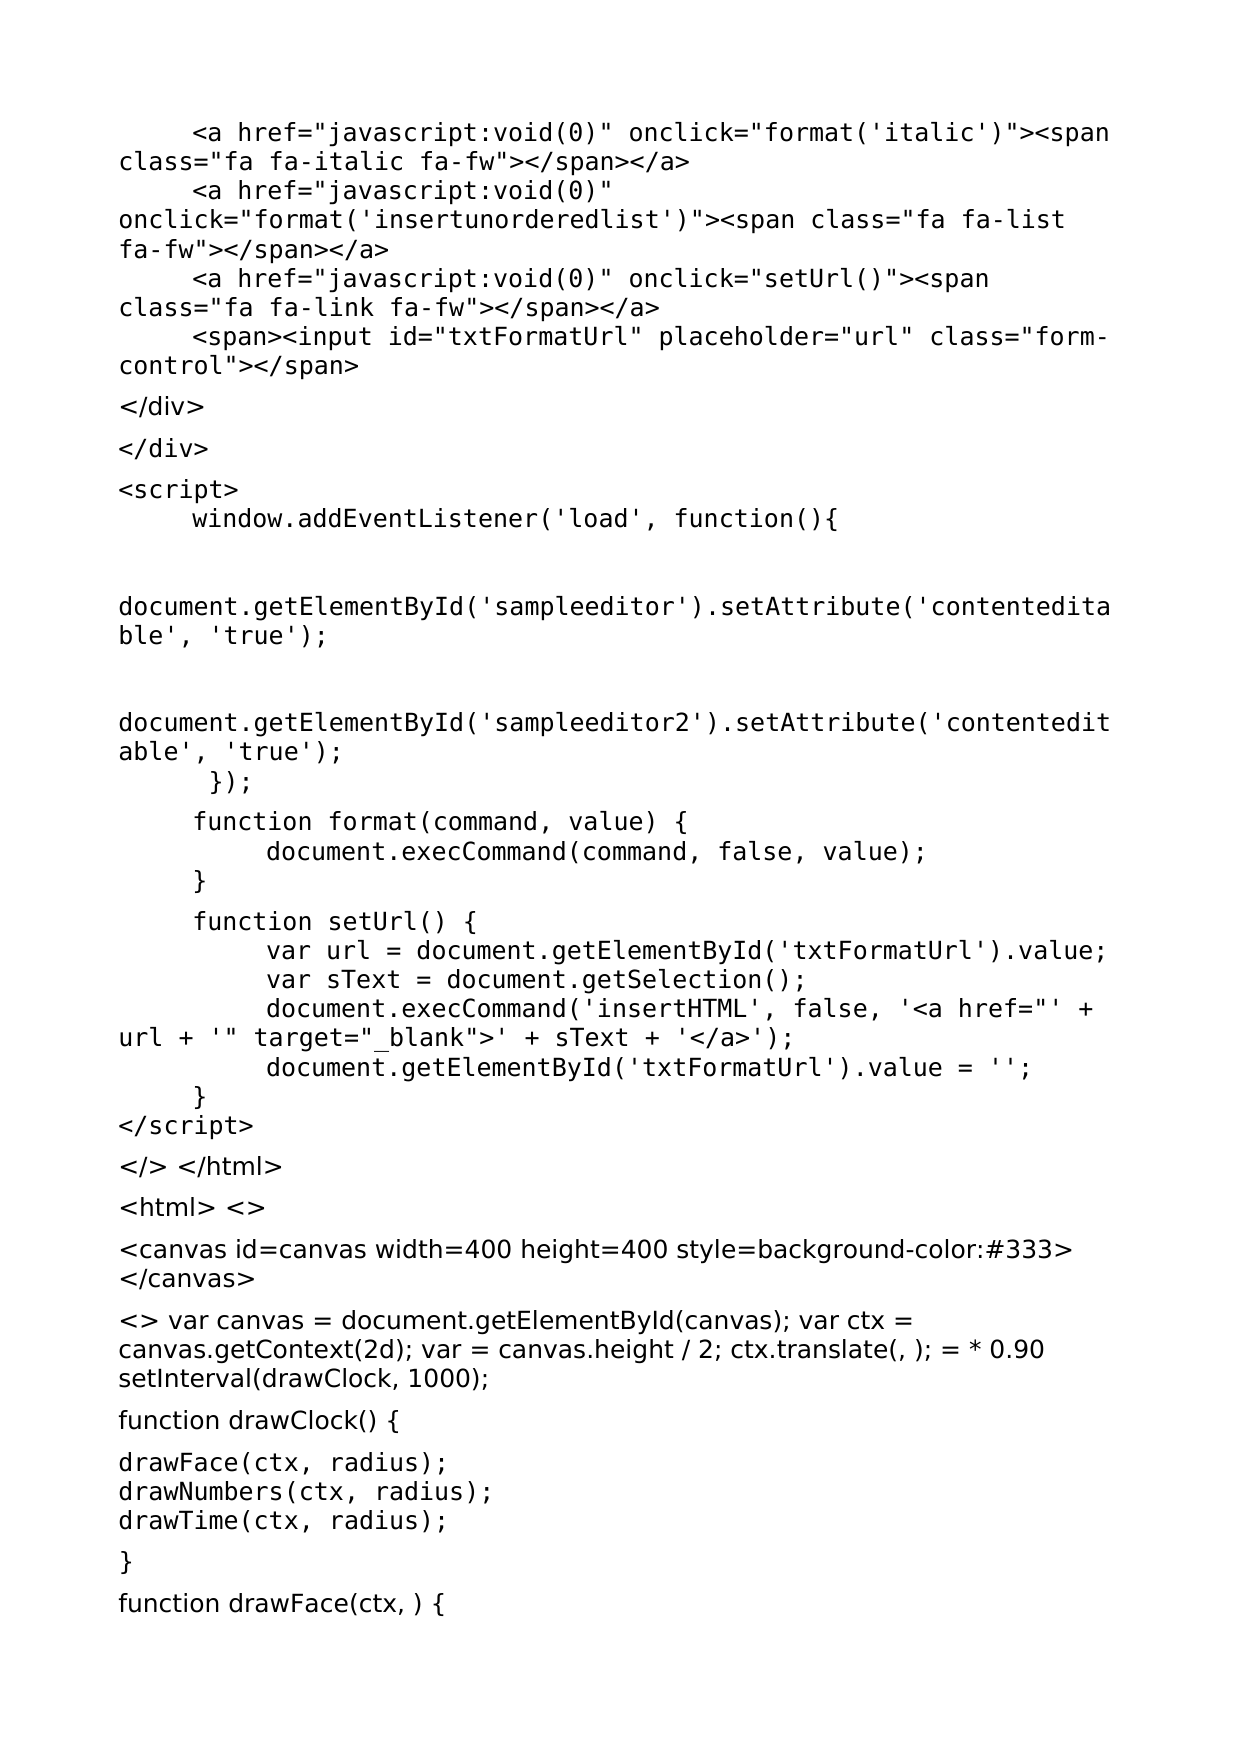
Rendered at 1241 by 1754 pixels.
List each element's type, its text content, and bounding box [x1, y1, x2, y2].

text function drawClock() { [118, 1406, 1122, 1435]
text drawFace(ctx, radius); drawNumbers(ctx, radius); drawTime(ctx, radius); [118, 1448, 1122, 1535]
text <canvas id=canvas width=400 height=400 style=background-color:#333> </canvas> [118, 1235, 1122, 1294]
text </> </html> [118, 1152, 1122, 1181]
text <> var canvas = document.getElementById(canvas); var ctx = canvas.getContext(2d); var = canvas.height / 2; ctx.translate(, ); = * 0.90 setInterval(drawClock, 1000); [118, 1306, 1122, 1394]
text function format(command, value) { document.execCommand(command, false, value); } [118, 808, 1122, 895]
text <html> <> [118, 1194, 1122, 1223]
text <a href="javascript:void(0)" onclick="format('italic')"><span class="fa fa-italic fa-fw"></span></a> <a href="javascript:void(0)" onclick="format('insertunorderedlist')"><span class="fa fa-list fa-fw"></span></a> <a href="javascript:void(0)" onclick="setUrl()"><span class="fa fa-link fa-fw"></span></a> <span><input id="txtFormatUrl" placeholder="url" class="form-control"></span> [118, 118, 1122, 381]
text <script> window.addEventListener('load', function(){ document.getElementById('sampleeditor').setAttribute('contenteditable', 'true'); document.getElementById('sampleeditor2').setAttribute('contenteditable', 'true'); }); [118, 475, 1122, 796]
text function setUrl() { var url = document.getElementById('txtFormatUrl').value; var sText = document.getSelection(); document.execCommand('insertHTML', false, '<a href="' + url + '" target="_blank">' + sText + '</a>'); document.getElementById('txtFormatUrl').value = ''; } </script> [118, 907, 1122, 1140]
text function drawFace(ctx, ) { [118, 1589, 1122, 1618]
text } [118, 1547, 1122, 1576]
text </div> [118, 392, 1122, 422]
text </div> [118, 434, 1122, 463]
